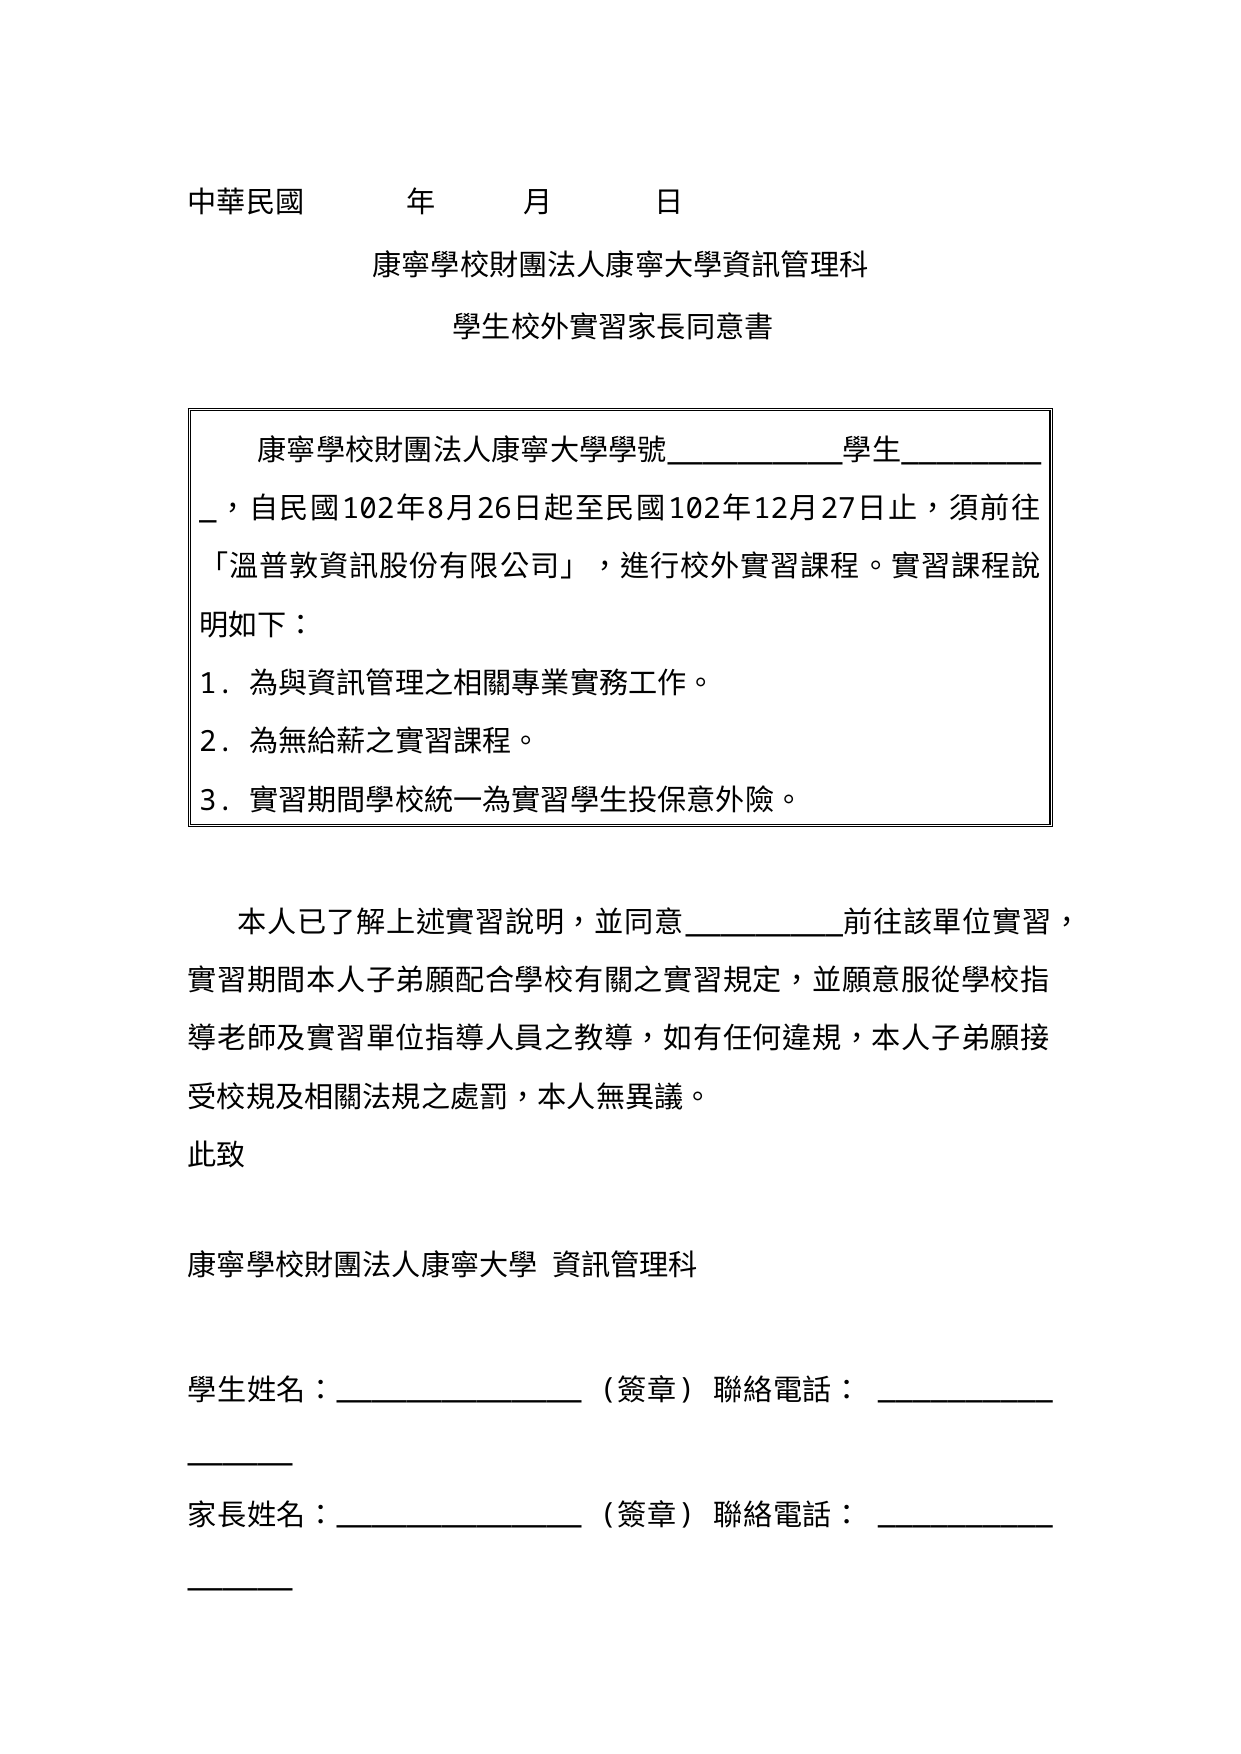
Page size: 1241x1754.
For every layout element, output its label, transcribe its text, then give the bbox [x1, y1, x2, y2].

text 康寧學校財團法人康寧大學學號__________學生_________，自民國102年8月26日起至民國102年12月27日止，須前往「溫普敦資訊股份有限公司」，進行校外實習課程。實習課程說明如下： [191, 411, 1049, 642]
text 學生校外實習家長同意書 [187, 283, 1053, 346]
list 為與資訊管理之相關專業實務工作。 [191, 642, 1049, 700]
text 康寧學校財團法人康寧大學 資訊管理科 [187, 1221, 1053, 1283]
list 為無給薪之實習課程。 [191, 700, 1049, 758]
text 康寧學校財團法人康寧大學資訊管理科 [187, 221, 1053, 283]
text 家長姓名：______________ (簽章) 聯絡電話： ________________ [187, 1471, 1053, 1596]
list 實習期間學校統一為實習學生投保意外險。 [191, 758, 1049, 824]
text 本人已了解上述實習說明，並同意_________前往該單位實習，實習期間本人子弟願配合學校有關之實習規定，並願意服從學校指導老師及實習單位指導人員之教導，如有任何違規，本人子弟願接受校規及相關法規之處罰，本人無異議。 [187, 885, 1053, 1119]
text 學生姓名：______________ (簽章) 聯絡電話： ________________ [187, 1346, 1053, 1471]
text 此致 [187, 1119, 1053, 1177]
text 中華民國 年 月 日 [187, 158, 1053, 221]
